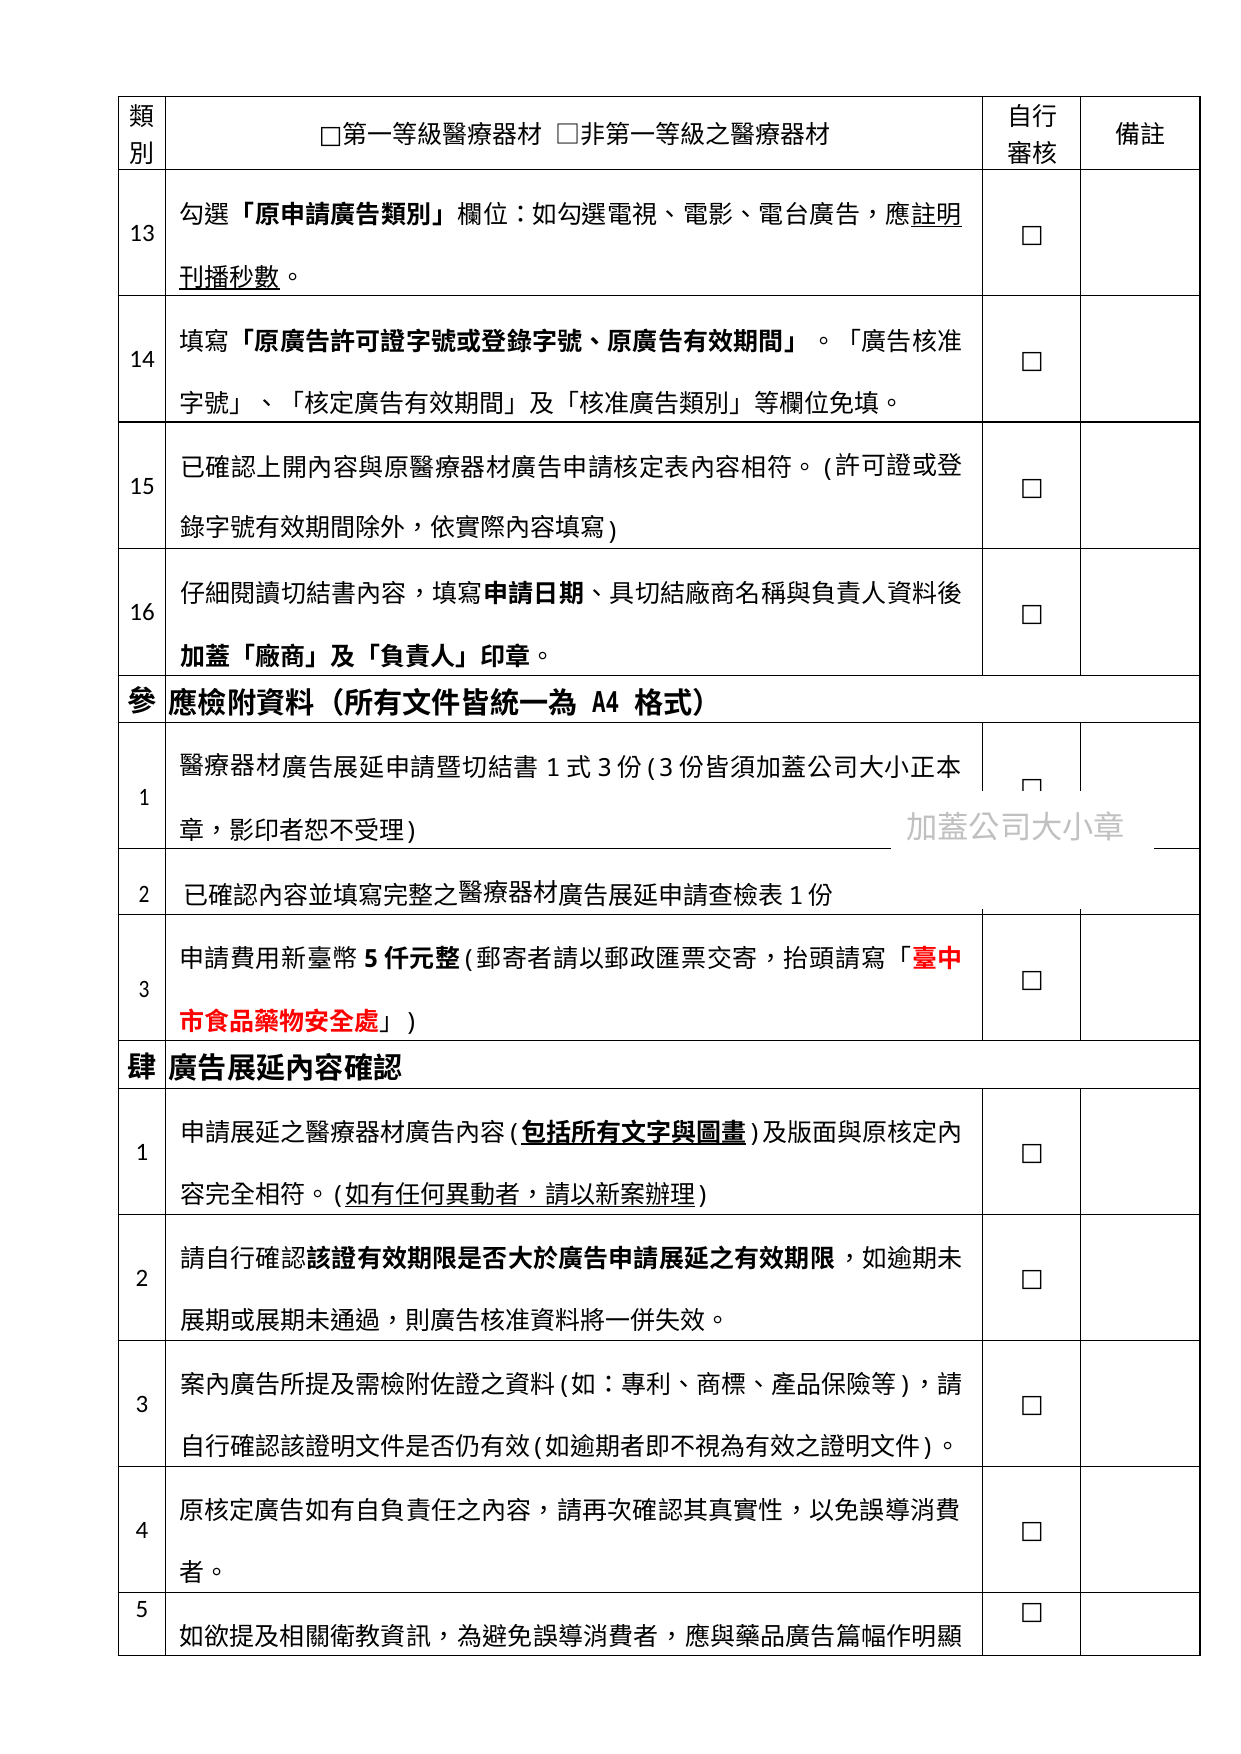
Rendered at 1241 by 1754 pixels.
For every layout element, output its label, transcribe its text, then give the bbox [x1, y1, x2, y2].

table_cell □ [983, 1467, 1080, 1592]
table_cell 1 [119, 723, 165, 848]
table_cell 填寫「原廣告許可證字號或登錄字號、原廣告有效期間」。「廣告核准字號」、「核定廣告有效期間」及「核准廣告類別」等欄位免填。 [166, 296, 982, 421]
table_header □第一等級醫療器材 □非第一等級之醫療器材 [166, 97, 982, 169]
table_cell 已確認內容並填寫完整之醫療器材廣告展延申請查檢表1份 [166, 849, 982, 914]
table_cell 14 [119, 296, 165, 421]
table_cell [1081, 170, 1199, 295]
table_cell 參 [119, 676, 165, 722]
table_cell [1081, 296, 1199, 421]
table_cell 肆 [119, 1041, 165, 1087]
table_cell 案內廣告所提及需檢附佐證之資料(如：專利、商標、產品保險等)，請自行確認該證明文件是否仍有效(如逾期者即不視為有效之證明文件)。 [166, 1341, 982, 1466]
table_cell 應檢附資料（所有文件皆統一為 A4 格式） [166, 676, 1199, 722]
table_cell 勾選「原申請廣告類別」欄位：如勾選電視、電影、電台廣告，應註明刊播秒數。 [166, 170, 982, 295]
table_cell [1081, 1089, 1199, 1213]
table_cell □ [983, 915, 1080, 1040]
table_cell 如欲提及相關衛教資訊，為避免誤導消費者，應與藥品廣告篇幅作明顯 [166, 1593, 982, 1655]
table_cell 16 [119, 549, 165, 675]
table_cell 已確認上開內容與原醫療器材廣告申請核定表內容相符。(許可證或登錄字號有效期間除外，依實際內容填寫) [166, 423, 982, 548]
table_cell 5 [119, 1593, 165, 1655]
table_cell [1081, 723, 1199, 848]
table_cell 4 [119, 1467, 165, 1592]
table_header 類別 [119, 97, 165, 169]
table_cell 原核定廣告如有自負責任之內容，請再次確認其真實性，以免誤導消費者。 [166, 1467, 982, 1592]
table_cell [1081, 549, 1199, 675]
table_cell □ [983, 170, 1080, 295]
table_cell 2 [119, 849, 165, 914]
table_cell □ [983, 296, 1080, 421]
table_cell □ [983, 1089, 1080, 1213]
table_cell 醫療器材廣告展延申請暨切結書1式3份(3份皆須加蓋公司大小正本章，影印者恕不受理) [166, 723, 1154, 909]
table_cell [1081, 1593, 1199, 1655]
table_cell 廣告展延內容確認 [166, 1041, 1199, 1087]
table_cell [1081, 423, 1199, 548]
table_cell 15 [119, 423, 165, 548]
table_cell 1 [119, 1089, 165, 1213]
table_cell □ [983, 549, 1080, 675]
table_cell □ [983, 909, 1080, 914]
table_cell 申請費用新臺幣5仟元整(郵寄者請以郵政匯票交寄，抬頭請寫「臺中市食品藥物安全處」) [166, 915, 982, 1040]
table_cell [1081, 1467, 1199, 1592]
table_cell □ [983, 723, 1080, 791]
table_cell 3 [119, 915, 165, 1040]
table_cell [1081, 849, 1199, 914]
table_cell 2 [119, 1215, 165, 1339]
table_cell 申請展延之醫療器材廣告內容(包括所有文字與圖畫)及版面與原核定內容完全相符。(如有任何異動者，請以新案辦理) [166, 1089, 982, 1213]
table_cell [1081, 1341, 1199, 1466]
table_cell [1081, 915, 1199, 1040]
table_cell □ [983, 1215, 1080, 1339]
table_cell 3 [119, 1341, 165, 1466]
table_header 備註 [1081, 97, 1199, 169]
table_cell 請自行確認該證有效期限是否大於廣告申請展延之有效期限，如逾期未展期或展期未通過，則廣告核准資料將一併失效。 [166, 1215, 982, 1339]
table_cell [1081, 1215, 1199, 1339]
table_cell 13 [119, 170, 165, 295]
table_cell 仔細閱讀切結書內容，填寫申請日期、具切結廠商名稱與負責人資料後加蓋「廠商」及「負責人」印章。 [166, 549, 982, 675]
table_cell □ [983, 423, 1080, 548]
table_cell □ [983, 1593, 1080, 1655]
table_header 自行 審核 [983, 97, 1080, 169]
table_cell □ [983, 1341, 1080, 1466]
